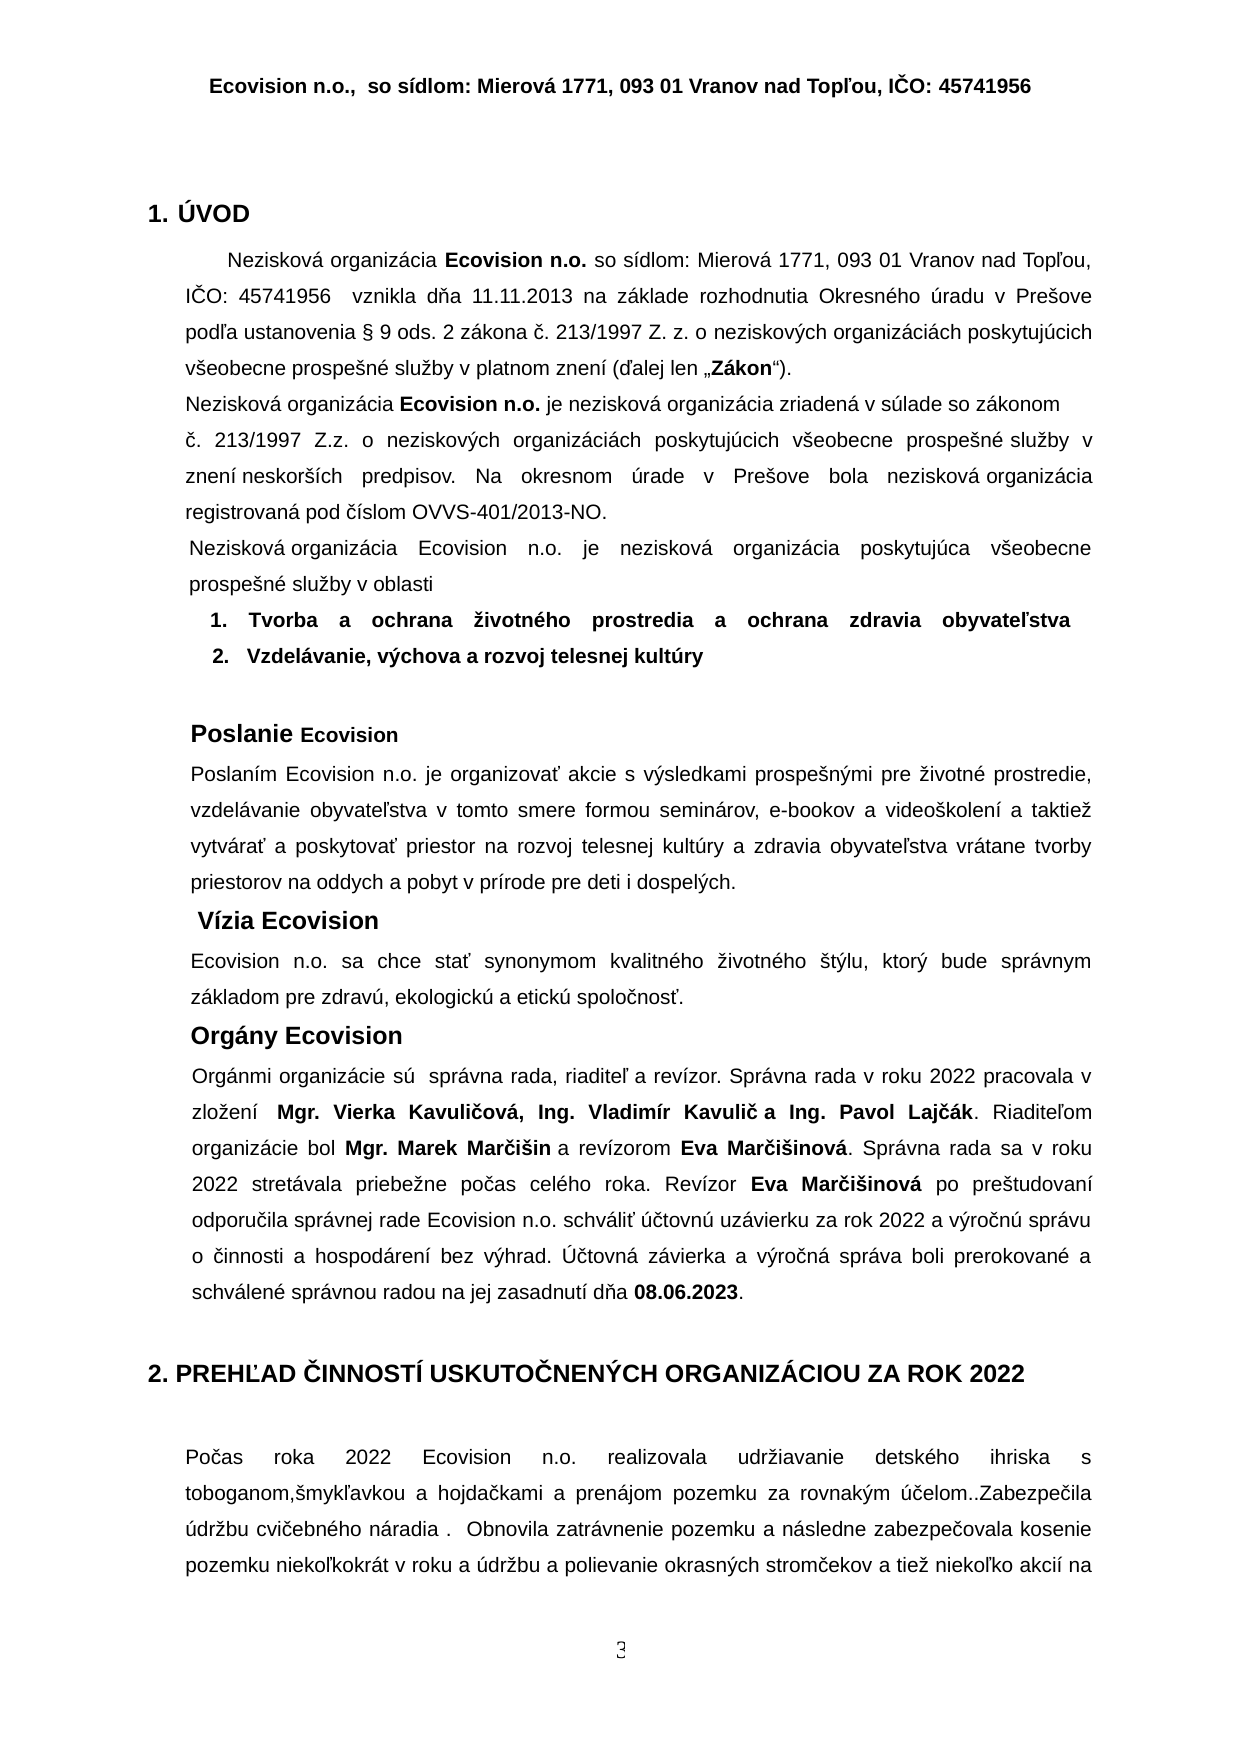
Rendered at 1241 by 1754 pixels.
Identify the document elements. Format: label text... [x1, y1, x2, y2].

text Ecovision n.o. sa chce stať synonymom kvalitného životného štýlu, ktorý bude správnym základom pre zdravú, ekologickú a etickú spoločnosť. [190, 949, 1093, 1009]
text Poslanie Ecovision [190, 719, 1093, 748]
text Vízia Ecovision [190, 906, 1093, 935]
text 1. Tvorba a ochrana životného prostredia a ochrana zdravia obyvateľstva 2. Vzdelávanie, výchova a rozvoj telesnej kultúry [189, 608, 1093, 668]
text Nezisková organizácia Ecovision n.o. je nezisková organizácia poskytujúca všeobecne prospešné služby v oblasti [189, 536, 1093, 596]
subtitle 1. ÚVOD [148, 191, 1093, 229]
text Nezisková organizácia Ecovision n.o. so sídlom: Mierová 1771, 093 01 Vranov nad Topľou, IČO: 45741956 vznikla dňa 11.11.2013 na základe rozhodnutia Okresného úradu v Prešove podľa ustanovenia § 9 ods. 2 zákona č. 213/1997 Z. z. o neziskových organizáciách poskytujúcich všeobecne prospešné služby v platnom znení (ďalej len „Zákon“). [185, 248, 1093, 380]
subtitle 2. Prehľad činností uskutočnených organizáciou za rok 2022 [148, 1359, 1093, 1387]
text Počas roka 2022 Ecovision n.o. realizovala udržiavanie detského ihriska s toboganom,šmykľavkou a hojdačkami a prenájom pozemku za rovnakým účelom..Zabezpečila údržbu cvičebného náradia . Obnovila zatrávnenie pozemku a následne zabezpečovala kosenie pozemku niekoľkokrát v roku a údržbu a polievanie okrasných stromčekov a tiež niekoľko akcií na [185, 1445, 1093, 1577]
text Nezisková organizácia Ecovision n.o. je nezisková organizácia zriadená v súlade so zákonom [185, 392, 1093, 416]
text Orgánmi organizácie sú správna rada, riaditeľ a revízor. Správna rada v roku 2022 pracovala v zložení Mgr. Vierka Kavuličová, Ing. Vladimír Kavulič a Ing. Pavol Lajčák. Riaditeľom organizácie bol Mgr. Marek Marčišin a revízorom Eva Marčišinová. Správna rada sa v roku 2022 stretávala priebežne počas celého roka. Revízor Eva Marčišinová po preštudovaní odporučila správnej rade Ecovision n.o. schváliť účtovnú uzávierku za rok 2022 a výročnú správu o činnosti a hospodárení bez výhrad. Účtovná závierka a výročná správa boli prerokované a schválené správnou radou na jej zasadnutí dňa 08.06.2023. [192, 1064, 1093, 1304]
text Orgány Ecovision [190, 1021, 1093, 1050]
text Poslaním Ecovision n.o. je organizovať akcie s výsledkami prospešnými pre životné prostredie, vzdelávanie obyvateľstva v tomto smere formou seminárov, e-bookov a videoškolení a taktiež vytvárať a poskytovať priestor na rozvoj telesnej kultúry a zdravia obyvateľstva vrátane tvorby priestorov na oddych a pobyt v prírode pre deti i dospelých. [190, 762, 1093, 894]
text č. 213/1997 Z.z. o neziskových organizáciách poskytujúcich všeobecne prospešné služby v znení neskorších predpisov. Na okresnom úrade v Prešove bola nezisková organizácia registrovaná pod číslom OVVS-401/2013-NO. [185, 428, 1093, 524]
